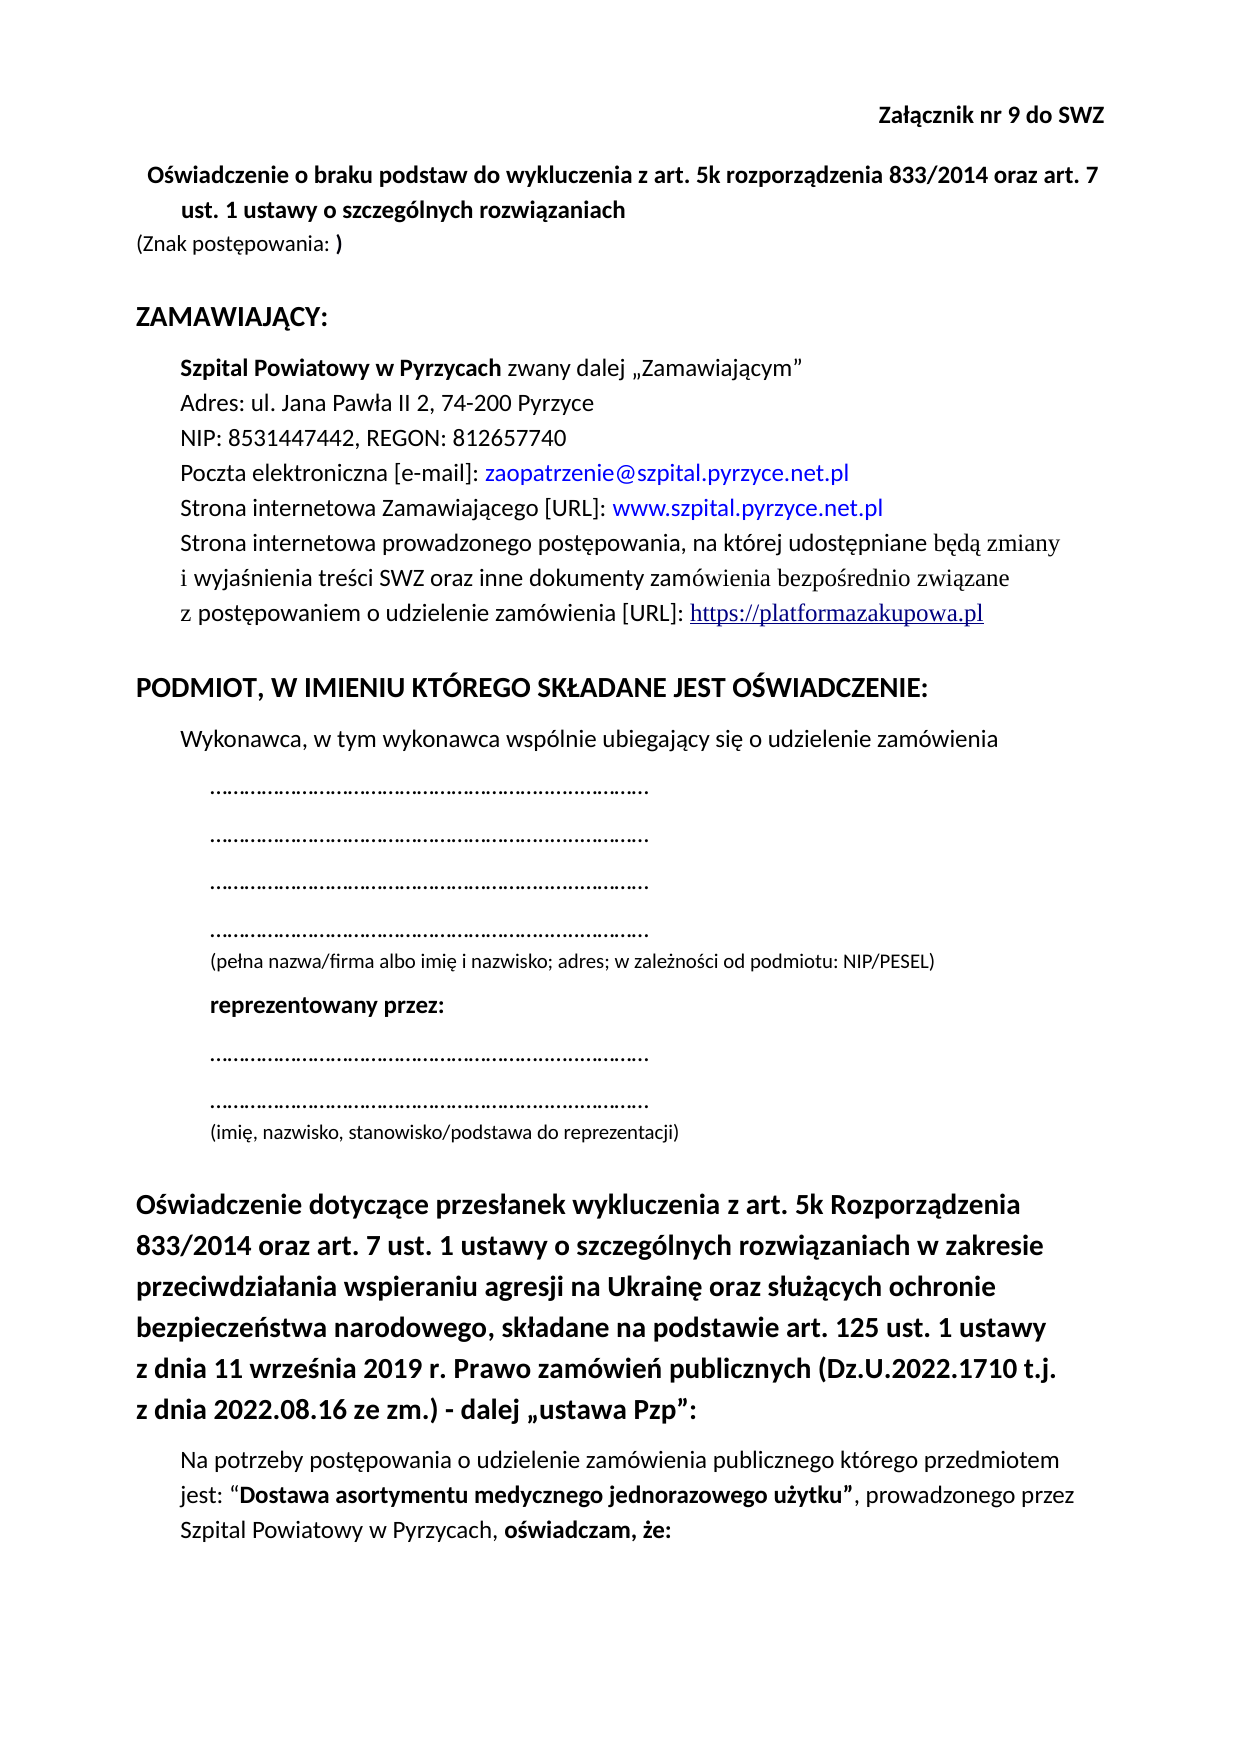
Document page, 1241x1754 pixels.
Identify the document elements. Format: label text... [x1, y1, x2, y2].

text Wykonawca, w tym wykonawca wspólnie ubiegający się o udzielenie zamówienia [180, 723, 1104, 753]
text Poczta elektroniczna [e-mail]: zaopatrzenie@szpital.pyrzyce.net.pl [180, 457, 1104, 487]
text …………………………………………………..…..………… [210, 865, 1105, 896]
text …………………………………………………..…..………… [210, 770, 1105, 801]
text (pełna nazwa/firma albo imię i nazwisko; adres; w zależności od podmiotu: NIP/PESEL) [210, 948, 1105, 973]
text (Znak postępowania: ) [136, 229, 1104, 257]
text …………………………………………………..…..………… [210, 818, 1105, 848]
subtitle ZAMAWIAJĄCY: [136, 298, 1104, 334]
text Strona internetowa Zamawiającego [URL]: www.szpital.pyrzyce.net.pl [180, 492, 1104, 522]
subtitle Oświadczenie o braku podstaw do wykluczenia z art. 5k rozporządzenia 833/2014 oraz art. 7 ust. 1 ustawy o szczególnych rozwiązaniach [136, 159, 1104, 224]
text …………………………………………………..…..………… [210, 913, 1105, 943]
subtitle PODMIOT, W IMIENIU KTÓREGO SKŁADANE JEST OŚWIADCZENIE: [136, 669, 1104, 705]
text …………………………………………………..…..………… [210, 1037, 1105, 1068]
text Adres: ul. Jana Pawła II 2, 74-200 Pyrzyce [180, 387, 1104, 417]
subtitle Załącznik nr 9 do SWZ [136, 99, 1104, 129]
text (imię, nazwisko, stanowisko/podstawa do reprezentacji) [210, 1119, 1104, 1145]
text reprezentowany przez: [210, 989, 1104, 1020]
text Strona internetowa prowadzonego postępowania, na której udostępniane będą zmiany i wyjaśnienia treści SWZ oraz inne dokumenty zamówienia bezpośrednio związane z postępowaniem o udzielenie zamówienia [URL]: https://platformazakupowa.pl [180, 527, 1104, 627]
text Na potrzeby postępowania o udzielenie zamówienia publicznego którego przedmiotem jest: “Dostawa asortymentu medycznego jednorazowego użytku”, prowadzonego przez Szpital Powiatowy w Pyrzycach, oświadczam, że: [180, 1444, 1104, 1545]
text NIP: 8531447442, REGON: 812657740 [180, 422, 1104, 452]
text Szpital Powiatowy w Pyrzycach zwany dalej „Zamawiającym” [180, 352, 1104, 382]
text …………………………………………………..…..………… [210, 1084, 1105, 1115]
subtitle Oświadczenie dotyczące przesłanek wykluczenia z art. 5k Rozporządzenia 833/2014 oraz art. 7 ust. 1 ustawy o szczególnych rozwiązaniach w zakresie przeciwdziałania wspieraniu agresji na Ukrainę oraz służących ochronie bezpieczeństwa narodowego, składane na podstawie art. 125 ust. 1 ustawy z dnia 11 września 2019 r. Prawo zamówień publicznych (Dz.U.2022.1710 t.j. z dnia 2022.08.16 ze zm.) - dalej „ustawa Pzp”: [136, 1186, 1104, 1427]
